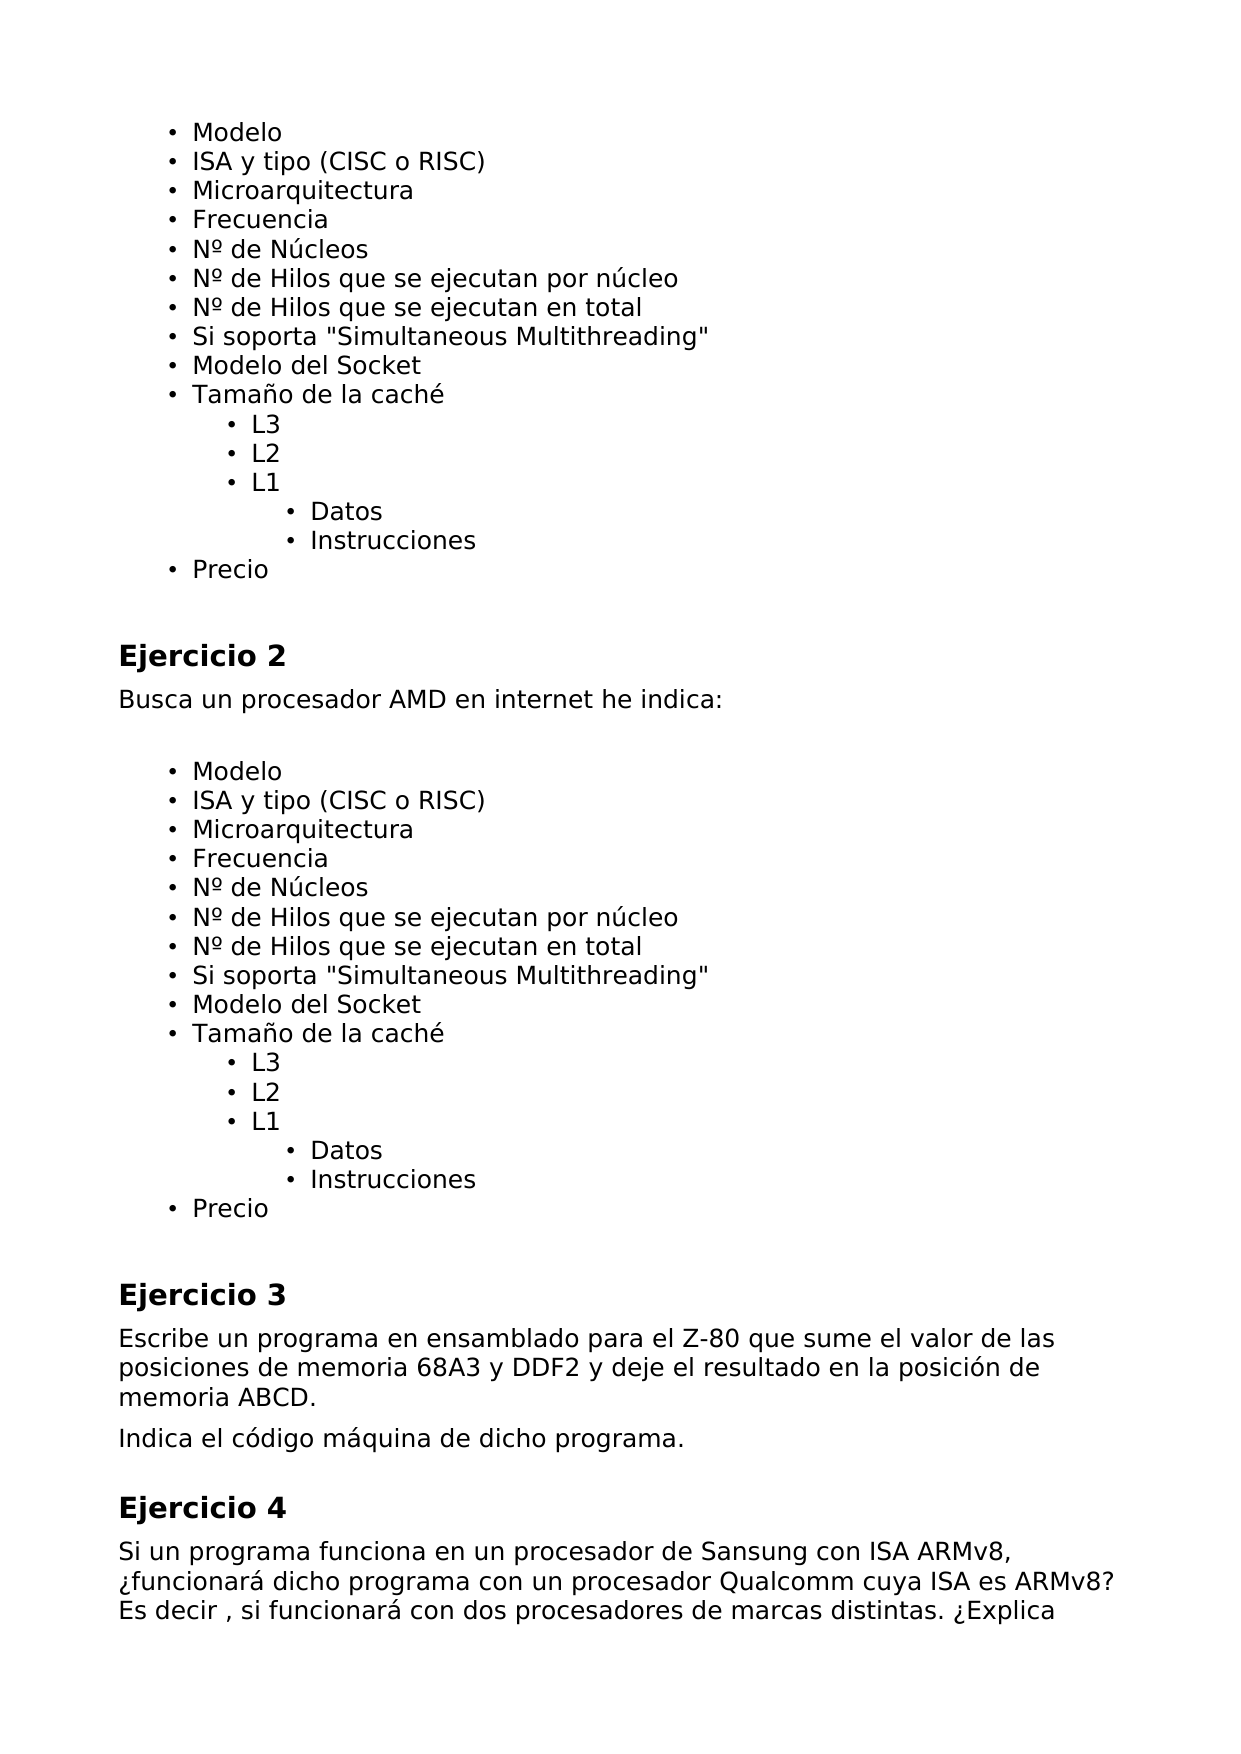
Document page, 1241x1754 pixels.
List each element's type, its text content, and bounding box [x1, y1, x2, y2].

list Nº de Hilos que se ejecutan en total [177, 293, 1122, 322]
list Instrucciones [295, 1165, 1122, 1194]
list Frecuencia [177, 206, 1122, 235]
list Instrucciones [295, 526, 1122, 556]
list Modelo del Socket [177, 351, 1122, 381]
list Nº de Núcleos [177, 235, 1122, 264]
text Escribe un programa en ensamblado para el Z-80 que sume el valor de las posiciones de memoria 68A3 y DDF2 y deje el resultado en la posición de memoria ABCD. [118, 1324, 1122, 1412]
subtitle Ejercicio 3 [118, 1278, 1122, 1312]
list Si soporta "Simultaneous Multithreading" [177, 961, 1122, 990]
list ISA y tipo (CISC o RISC) [177, 786, 1122, 815]
list L2 [236, 439, 1122, 468]
list Modelo [177, 757, 1122, 786]
list L2 [236, 1078, 1122, 1107]
list L3 [236, 1048, 1122, 1078]
list Modelo [177, 118, 1122, 147]
list Precio [177, 1194, 1122, 1223]
list Frecuencia [177, 844, 1122, 873]
list L1 [236, 1107, 1122, 1136]
text Si un programa funciona en un procesador de Sansung con ISA ARMv8, ¿funcionará dicho programa con un procesador Qualcomm cuya ISA es ARMv8? Es decir , si funcionará con dos procesadores de marcas distintas. ¿Explica [118, 1538, 1122, 1625]
list Si soporta "Simultaneous Multithreading" [177, 322, 1122, 351]
list Nº de Núcleos [177, 873, 1122, 903]
list Datos [295, 1136, 1122, 1165]
list L1 [236, 468, 1122, 497]
list Nº de Hilos que se ejecutan por núcleo [177, 903, 1122, 932]
list Precio [177, 556, 1122, 585]
list Modelo del Socket [177, 990, 1122, 1019]
text Busca un procesador AMD en internet he indica: [118, 686, 1122, 715]
list Datos [295, 497, 1122, 526]
list Nº de Hilos que se ejecutan por núcleo [177, 264, 1122, 293]
list L3 [236, 410, 1122, 439]
list Tamaño de la caché [177, 1019, 1122, 1048]
list Tamaño de la caché [177, 381, 1122, 410]
list Microarquitectura [177, 815, 1122, 844]
subtitle Ejercicio 4 [118, 1491, 1122, 1525]
list Microarquitectura [177, 176, 1122, 206]
list Nº de Hilos que se ejecutan en total [177, 932, 1122, 961]
list ISA y tipo (CISC o RISC) [177, 147, 1122, 176]
text Indica el código máquina de dicho programa. [118, 1424, 1122, 1454]
subtitle Ejercicio 2 [118, 639, 1122, 673]
